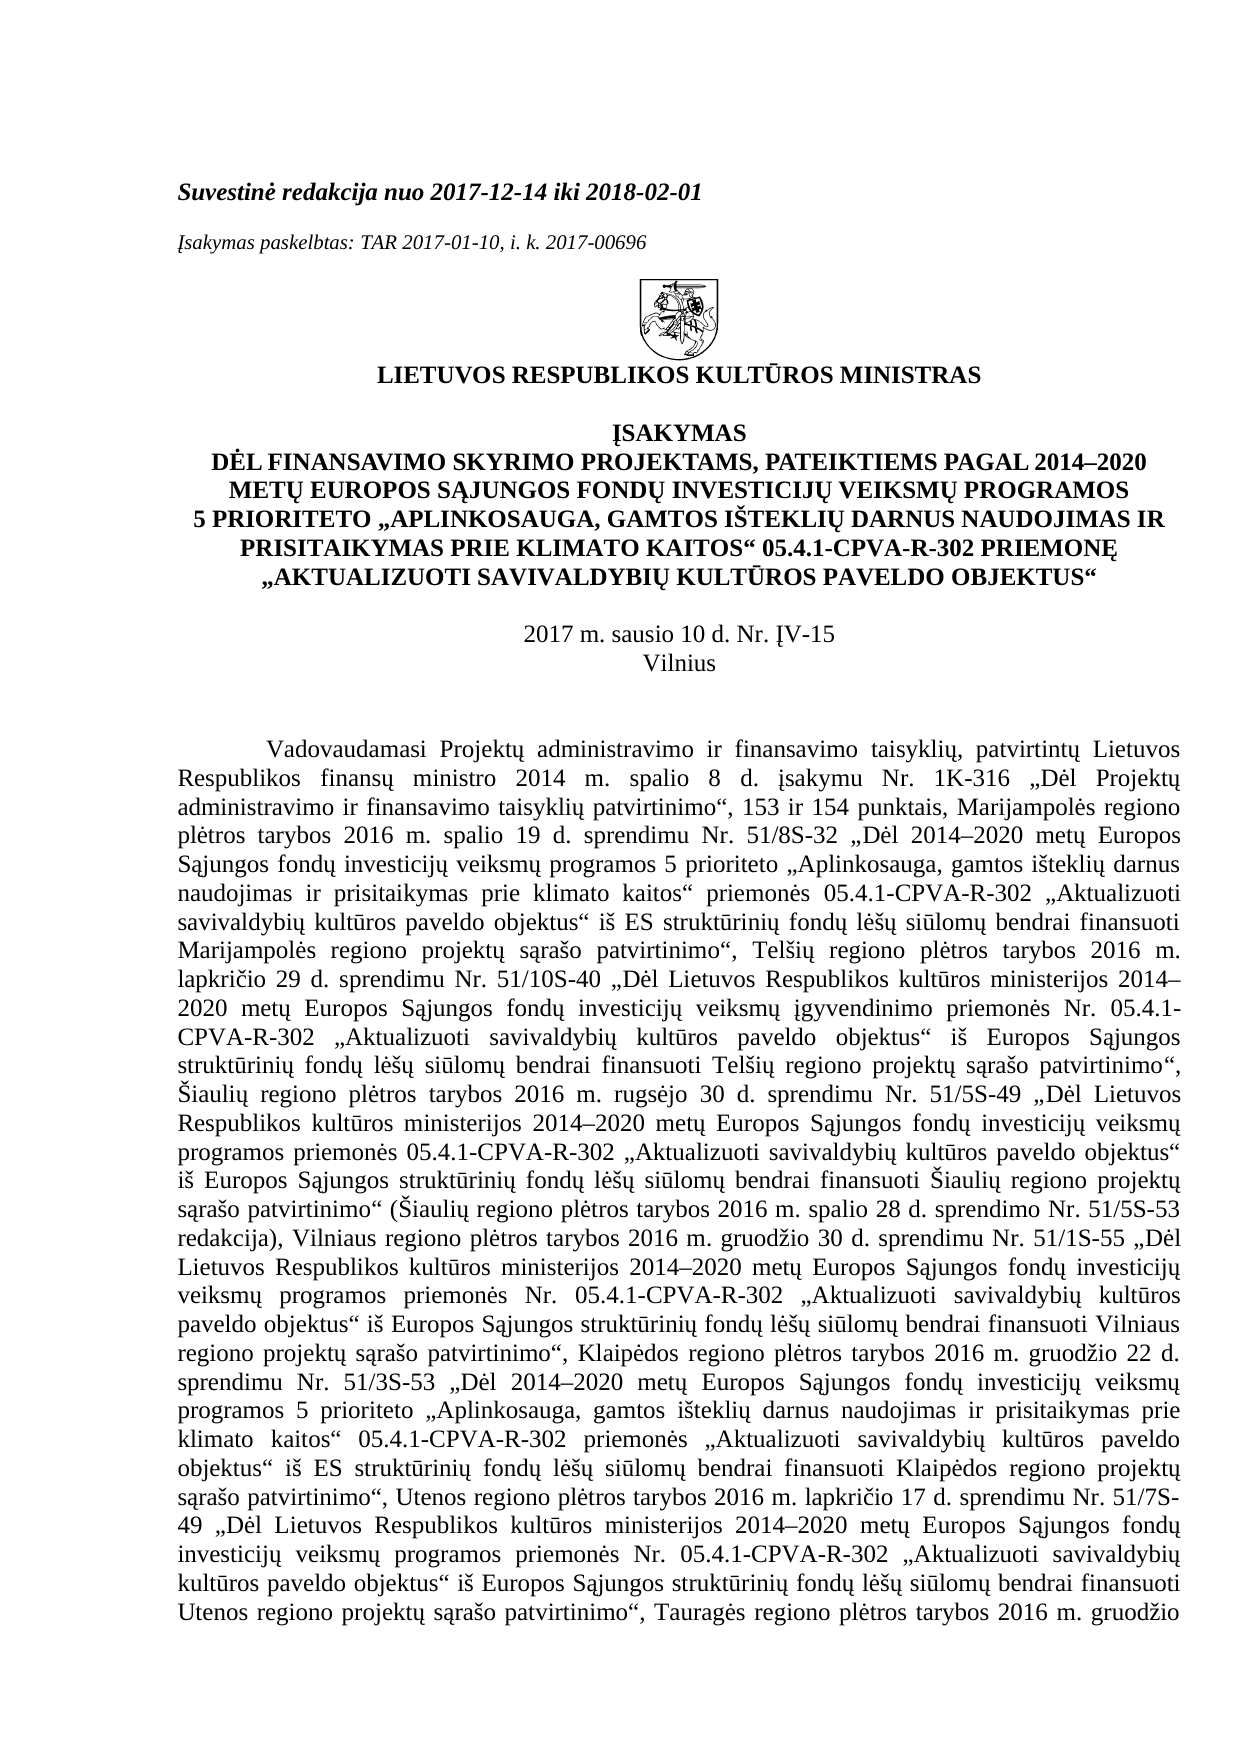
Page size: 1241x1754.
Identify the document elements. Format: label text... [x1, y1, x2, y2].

text LIETUVOS RESPUBLIKOS KULTŪROS MINISTRAS [177, 360, 1181, 389]
text 5 PRIORITETO „APLINKOSAUGA, GAMTOS IŠTEKLIŲ DARNUS NAUDOJIMAS IR PRISITAIKYMAS PRIE KLIMATO KAITOS“ 05.4.1-CPVA-R-302 PRIEMONĘ [177, 504, 1181, 562]
text Vadovaudamasi Projektų administravimo ir finansavimo taisyklių, patvirtintų Lietuvos Respublikos finansų ministro 2014 m. spalio 8 d. įsakymu Nr. 1K-316 „Dėl Projektų administravimo ir finansavimo taisyklių patvirtinimo“, 153 ir 154 punktais, Marijampolės regiono plėtros tarybos 2016 m. spalio 19 d. sprendimu Nr. 51/8S-32 „Dėl 2014–2020 metų Europos Sąjungos fondų investicijų veiksmų programos 5 prioriteto „Aplinkosauga, gamtos išteklių darnus naudojimas ir prisitaikymas prie klimato kaitos“ priemonės 05.4.1-CPVA-R-302 „Aktualizuoti savivaldybių kultūros paveldo objektus“ iš ES struktūrinių fondų lėšų siūlomų bendrai finansuoti Marijampolės regiono projektų sąrašo patvirtinimo“, Telšių regiono plėtros tarybos 2016 m. lapkričio 29 d. sprendimu Nr. 51/10S-40 „Dėl Lietuvos Respublikos kultūros ministerijos 2014–2020 metų Europos Sąjungos fondų investicijų veiksmų įgyvendinimo priemonės Nr. 05.4.1-CPVA-R-302 „Aktualizuoti savivaldybių kultūros paveldo objektus“ iš Europos Sąjungos struktūrinių fondų lėšų siūlomų bendrai finansuoti Telšių regiono projektų sąrašo patvirtinimo“, Šiaulių regiono plėtros tarybos 2016 m. rugsėjo 30 d. sprendimu Nr. 51/5S-49 „Dėl Lietuvos Respublikos kultūros ministerijos 2014–2020 metų Europos Sąjungos fondų investicijų veiksmų programos priemonės 05.4.1-CPVA-R-302 „Aktualizuoti savivaldybių kultūros paveldo objektus“ iš Europos Sąjungos struktūrinių fondų lėšų siūlomų bendrai finansuoti Šiaulių regiono projektų sąrašo patvirtinimo“ (Šiaulių regiono plėtros tarybos 2016 m. spalio 28 d. sprendimo Nr. 51/5S-53 redakcija), Vilniaus regiono plėtros tarybos 2016 m. gruodžio 30 d. sprendimu Nr. 51/1S-55 „Dėl Lietuvos Respublikos kultūros ministerijos 2014–2020 metų Europos Sąjungos fondų investicijų veiksmų programos priemonės Nr. 05.4.1-CPVA-R-302 „Aktualizuoti savivaldybių kultūros paveldo objektus“ iš Europos Sąjungos struktūrinių fondų lėšų siūlomų bendrai finansuoti Vilniaus regiono projektų sąrašo patvirtinimo“, Klaipėdos regiono plėtros tarybos 2016 m. gruodžio 22 d. sprendimu Nr. 51/3S-53 „Dėl 2014–2020 metų Europos Sąjungos fondų investicijų veiksmų programos 5 prioriteto „Aplinkosauga, gamtos išteklių darnus naudojimas ir prisitaikymas prie klimato kaitos“ 05.4.1-CPVA-R-302 priemonės „Aktualizuoti savivaldybių kultūros paveldo objektus“ iš ES struktūrinių fondų lėšų siūlomų bendrai finansuoti Klaipėdos regiono projektų sąrašo patvirtinimo“, Utenos regiono plėtros tarybos 2016 m. lapkričio 17 d. sprendimu Nr. 51/7S-49 „Dėl Lietuvos Respublikos kultūros ministerijos 2014–2020 metų Europos Sąjungos fondų investicijų veiksmų programos priemonės Nr. 05.4.1-CPVA-R-302 „Aktualizuoti savivaldybių kultūros paveldo objektus“ iš Europos Sąjungos struktūrinių fondų lėšų siūlomų bendrai finansuoti Utenos regiono projektų sąrašo patvirtinimo“, Tauragės regiono plėtros tarybos 2016 m. gruodžio [177, 734, 1181, 1625]
text 2017 m. sausio 10 d. Nr. ĮV-15 [177, 619, 1181, 648]
text „AKTUALIZUOTI SAVIVALDYBIŲ KULTŪROS PAVELDO OBJEKTUS“ [177, 562, 1181, 590]
text Suvestinė redakcija nuo 2017-12-14 iki 2018-02-01 [177, 177, 1181, 206]
text DĖL FINANSAVIMO SKYRIMO PROJEKTAMS, PATEIKTIEMS PAGAL 2014–2020 METŲ EUROPOS SĄJUNGOS FONDŲ INVESTICIJŲ VEIKSMŲ PROGRAMOS [177, 447, 1181, 504]
text Vilnius [177, 648, 1181, 677]
text ĮSAKYMAS [177, 418, 1181, 447]
text Įsakymas paskelbtas: TAR 2017-01-10, i. k. 2017-00696 [177, 230, 1181, 254]
